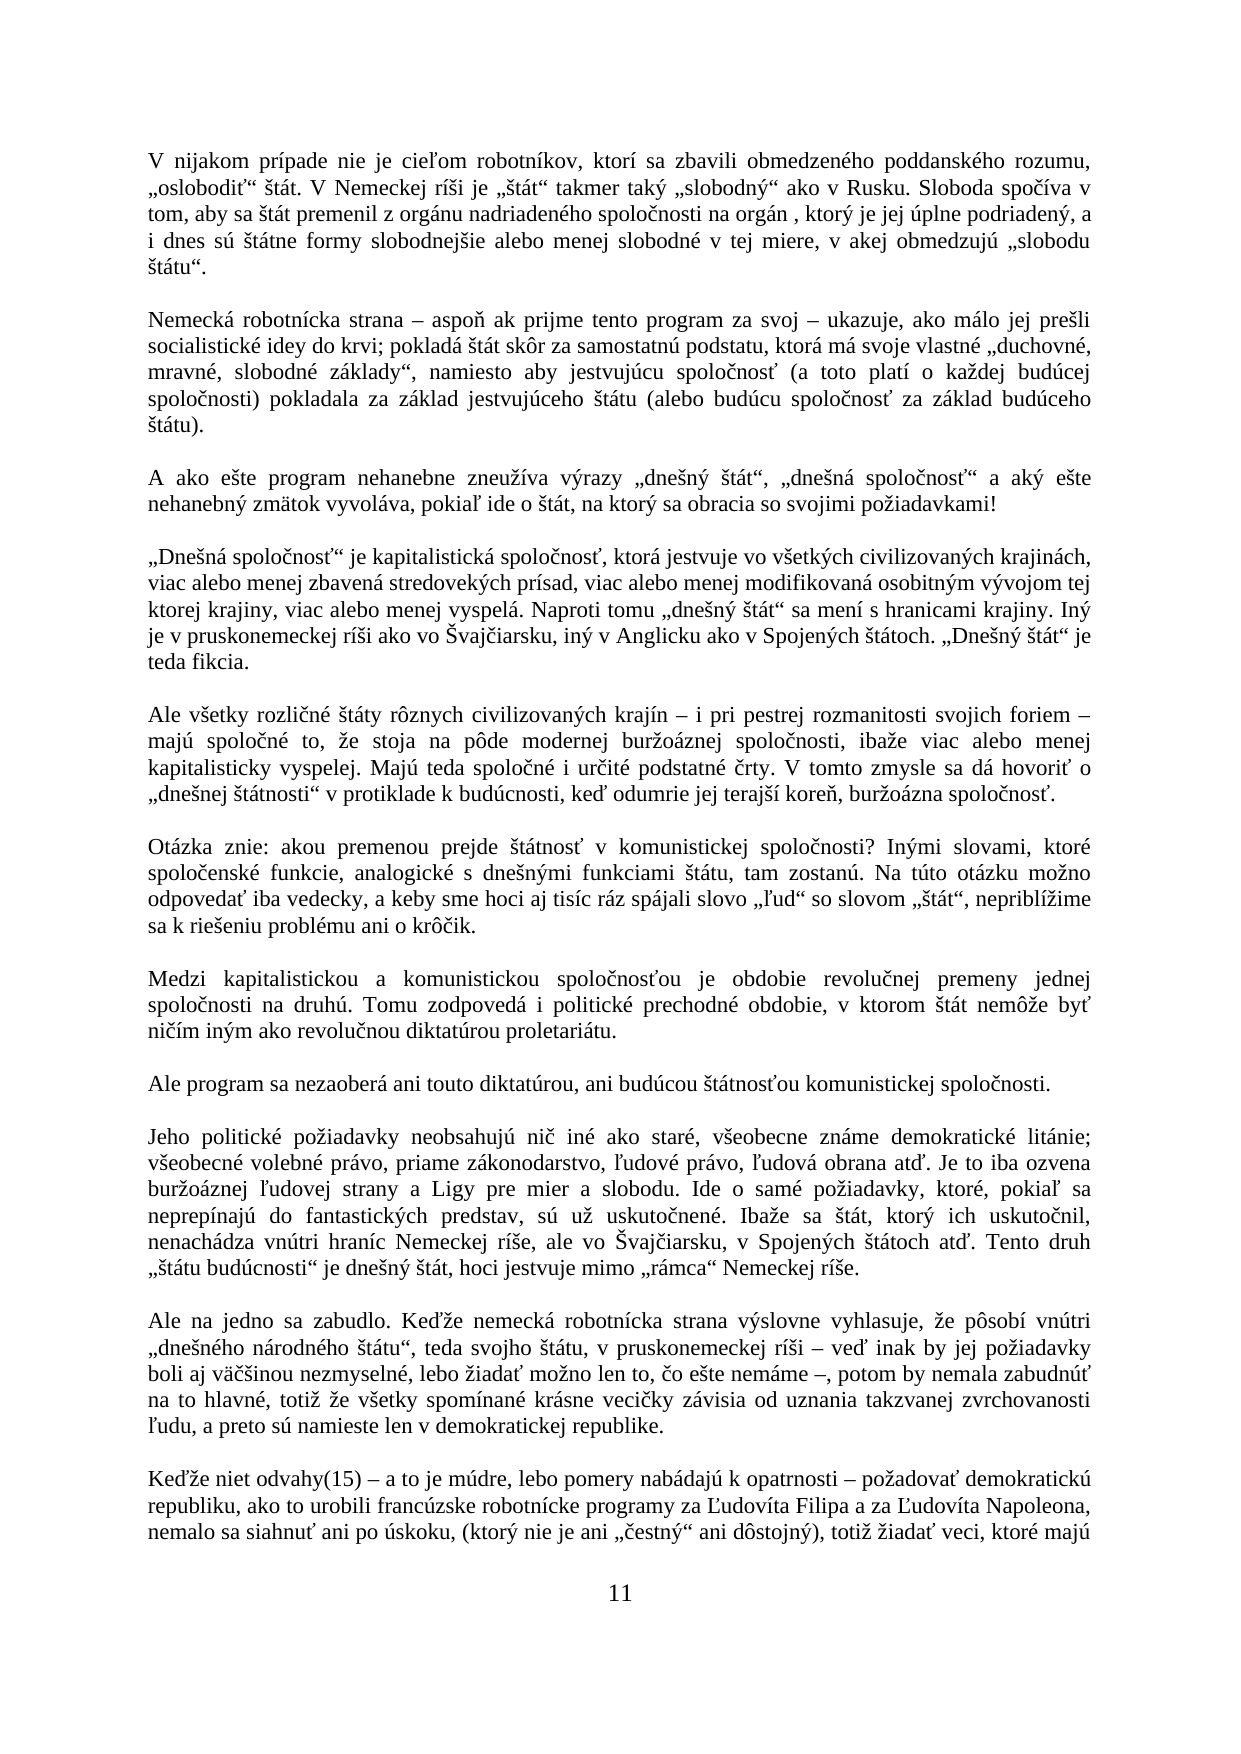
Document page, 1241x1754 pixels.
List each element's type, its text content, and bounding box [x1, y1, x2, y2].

text „Dnešná spoločnosť“ je kapitalistická spoločnosť, ktorá jestvuje vo všetkých civilizovaných krajinách, viac alebo menej zbavená stredovekých prísad, viac alebo menej modifikovaná osobitným vývojom tej ktorej krajiny, viac alebo menej vyspelá. Naproti tomu „dnešný štát“ sa mení s hranicami krajiny. Iný je v pruskonemeckej ríši ako vo Švajčiarsku, iný v Anglicku ako v Spojených štátoch. „Dnešný štát“ je teda fikcia. [148, 543, 1093, 675]
text Ale program sa nezaoberá ani touto diktatúrou, ani budúcou štátnosťou komunistickej spoločnosti. [148, 1070, 1093, 1096]
text V nijakom prípade nie je cieľom robotníkov, ktorí sa zbavili obmedzeného poddanského rozumu, „oslobodiť“ štát. V Nemeckej ríši je „štát“ takmer taký „slobodný“ ako v Rusku. Sloboda spočíva v tom, aby sa štát premenil z orgánu nadriadeného spoločnosti na orgán , ktorý je jej úplne podriadený, a i dnes sú štátne formy slobodnejšie alebo menej slobodné v tej miere, v akej obmedzujú „slobodu štátu“. [148, 148, 1093, 279]
text Ale na jedno sa zabudlo. Keďže nemecká robotnícka strana výslovne vyhlasuje, že pôsobí vnútri „dnešného národného štátu“, teda svojho štátu, v pruskonemeckej ríši – veď inak by jej požiadavky boli aj väčšinou nezmyselné, lebo žiadať možno len to, čo ešte nemáme –, potom by nemala zabudnúť na to hlavné, totiž že všetky spomínané krásne vecičky závisia od uznania takzvanej zvrchovanosti ľudu, a preto sú namieste len v demokratickej republike. [148, 1307, 1093, 1439]
text Otázka znie: akou premenou prejde štátnosť v komunistickej spoločnosti? Inými slovami, ktoré spoločenské funkcie, analogické s dnešnými funkciami štátu, tam zostanú. Na túto otázku možno odpovedať iba vedecky, a keby sme hoci aj tisíc ráz spájali slovo „ľud“ so slovom „štát“, nepriblížime sa k riešeniu problému ani o krôčik. [148, 833, 1093, 938]
text Nemecká robotnícka strana – aspoň ak prijme tento program za svoj – ukazuje, ako málo jej prešli socialistické idey do krvi; pokladá štát skôr za samostatnú podstatu, ktorá má svoje vlastné „duchovné, mravné, slobodné základy“, namiesto aby jestvujúcu spoločnosť (a toto platí o každej budúcej spoločnosti) pokladala za základ jestvujúceho štátu (alebo budúcu spoločnosť za základ budúceho štátu). [148, 306, 1093, 437]
text Jeho politické požiadavky neobsahujú nič iné ako staré, všeobecne známe demokratické litánie; všeobecné volebné právo, priame zákonodarstvo, ľudové právo, ľudová obrana atď. Je to iba ozvena buržoáznej ľudovej strany a Ligy pre mier a slobodu. Ide o samé požiadavky, ktoré, pokiaľ sa neprepínajú do fantastických predstav, sú už uskutočnené. Ibaže sa štát, ktorý ich uskutočnil, nenachádza vnútri hraníc Nemeckej ríše, ale vo Švajčiarsku, v Spojených štátoch atď. Tento druh „štátu budúcnosti“ je dnešný štát, hoci jestvuje mimo „rámca“ Nemeckej ríše. [148, 1123, 1093, 1281]
text A ako ešte program nehanebne zneužíva výrazy „dnešný štát“, „dnešná spoločnosť“ a aký ešte nehanebný zmätok vyvoláva, pokiaľ ide o štát, na ktorý sa obracia so svojimi požiadavkami! [148, 464, 1093, 517]
text Ale všetky rozličné štáty rôznych civilizovaných krajín – i pri pestrej rozmanitosti svojich foriem – majú spoločné to, že stoja na pôde modernej buržoáznej spoločnosti, ibaže viac alebo menej kapitalisticky vyspelej. Majú teda spoločné i určité podstatné črty. V tomto zmysle sa dá hovoriť o „dnešnej štátnosti“ v protiklade k budúcnosti, keď odumrie jej terajší koreň, buržoázna spoločnosť. [148, 701, 1093, 806]
text Medzi kapitalistickou a komunistickou spoločnosťou je obdobie revolučnej premeny jednej spoločnosti na druhú. Tomu zodpovedá i politické prechodné obdobie, v ktorom štát nemôže byť ničím iným ako revolučnou diktatúrou proletariátu. [148, 964, 1093, 1044]
text Keďže niet odvahy(15) – a to je múdre, lebo pomery nabádajú k opatrnosti – požadovať demokratickú republiku, ako to urobili francúzske robotnícke programy za Ľudovíta Filipa a za Ľudovíta Napoleona, nemalo sa siahnuť ani po úskoku, (ktorý nie je ani „čestný“ ani dôstojný), totiž žiadať veci, ktoré majú [148, 1465, 1093, 1544]
